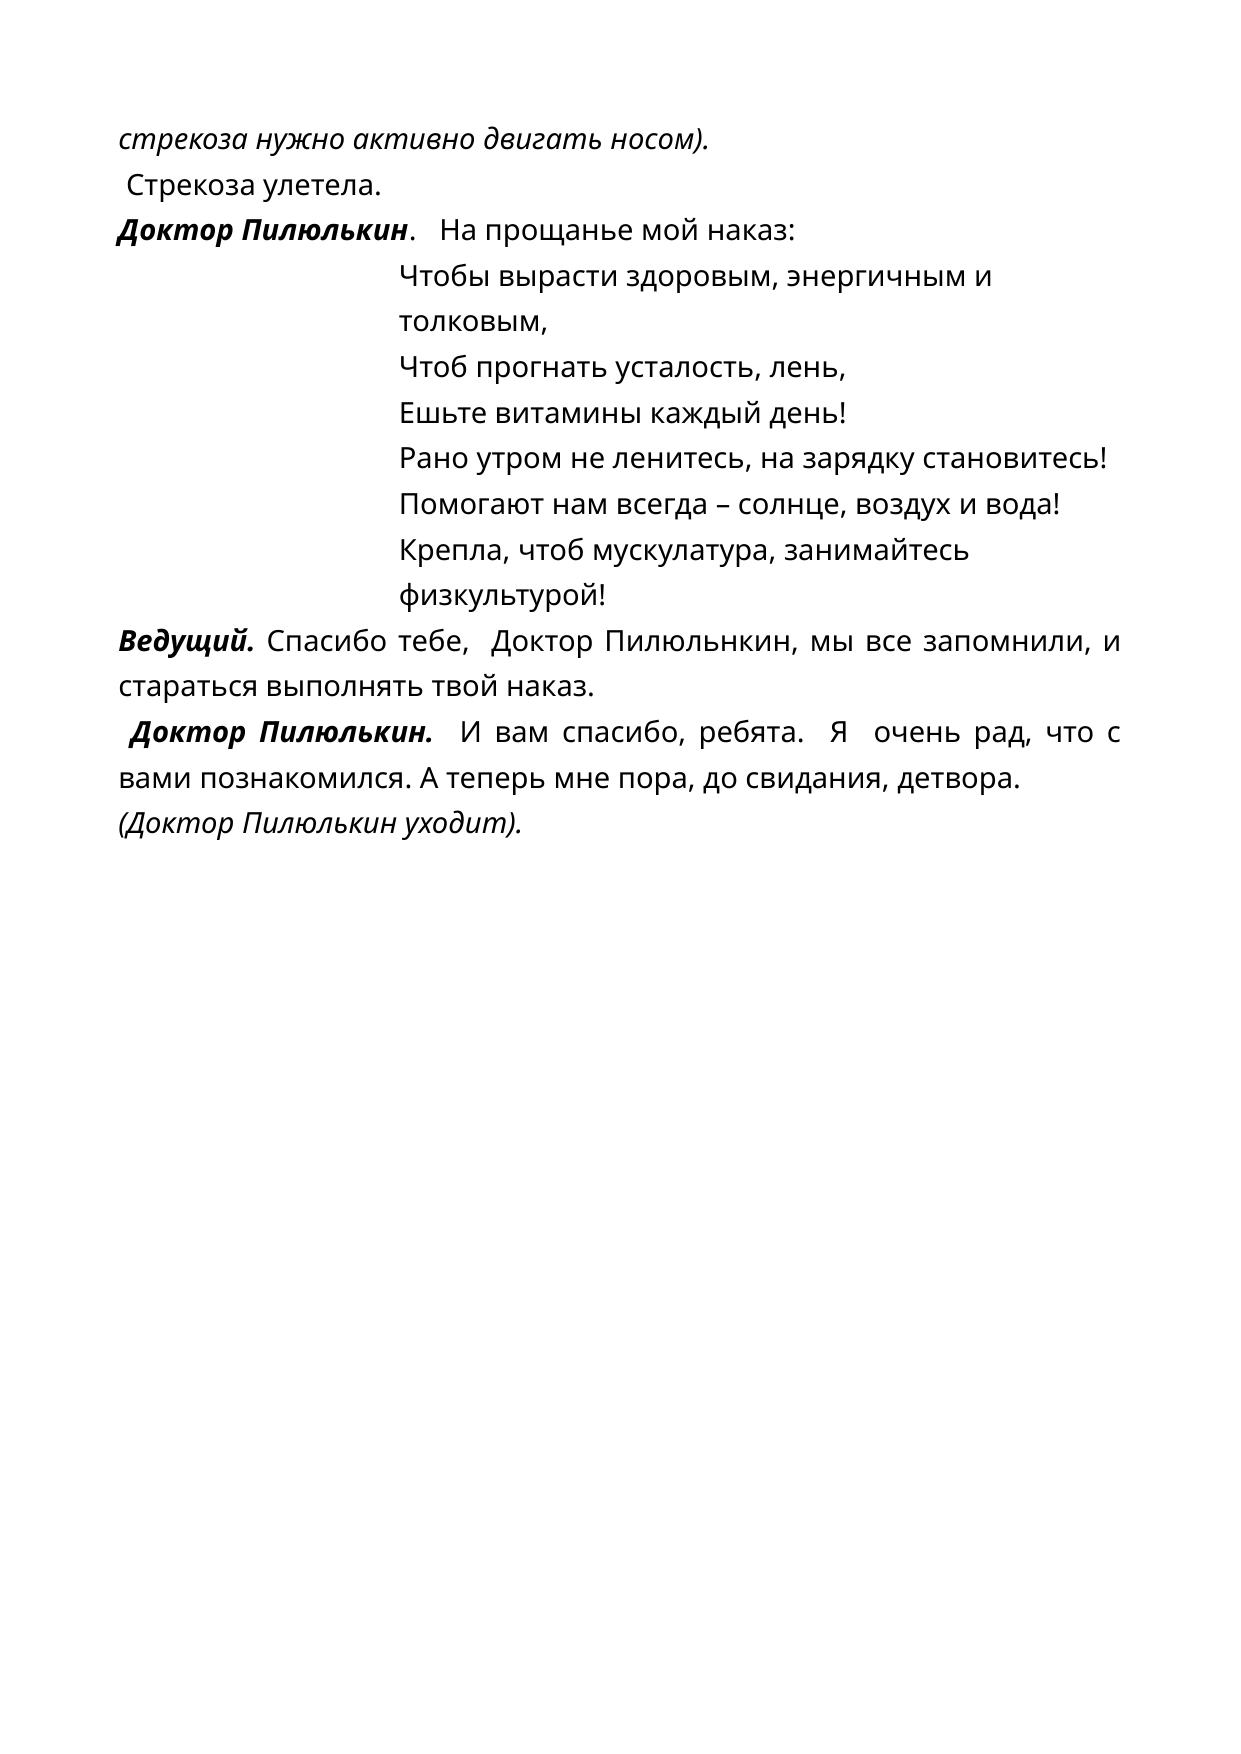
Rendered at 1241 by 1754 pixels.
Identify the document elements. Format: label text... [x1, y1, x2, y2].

text (Доктор Пилюлькин уходит). [118, 802, 1122, 842]
text Стрекоза улетела. [118, 164, 1122, 203]
text Доктор Пилюлькин. И вам спасибо, ребята. Я очень рад, что с вами познакомился. А теперь мне пора, до свидания, детвора. [118, 711, 1122, 797]
text Чтобы вырасти здоровым, энергичным и толковым, [399, 255, 1122, 340]
text Крепла, чтоб мускулатура, занимайтесь физкультурой! [399, 529, 1122, 614]
text Помогают нам всегда – солнце, воздух и вода! [399, 483, 1122, 523]
text Ведущий. Спасибо тебе, Доктор Пилюльнкин, мы все запомнили, и стараться выполнять твой наказ. [118, 620, 1122, 705]
text стрекоза нужно активно двигать носом). [118, 118, 1122, 158]
text Чтоб прогнать усталость, лень, [399, 346, 1122, 386]
text Доктор Пилюлькин. На прощанье мой наказ: [118, 209, 1122, 249]
text Ешьте витамины каждый день! [399, 392, 1122, 432]
text Рано утром не ленитесь, на зарядку становитесь! [399, 437, 1122, 477]
